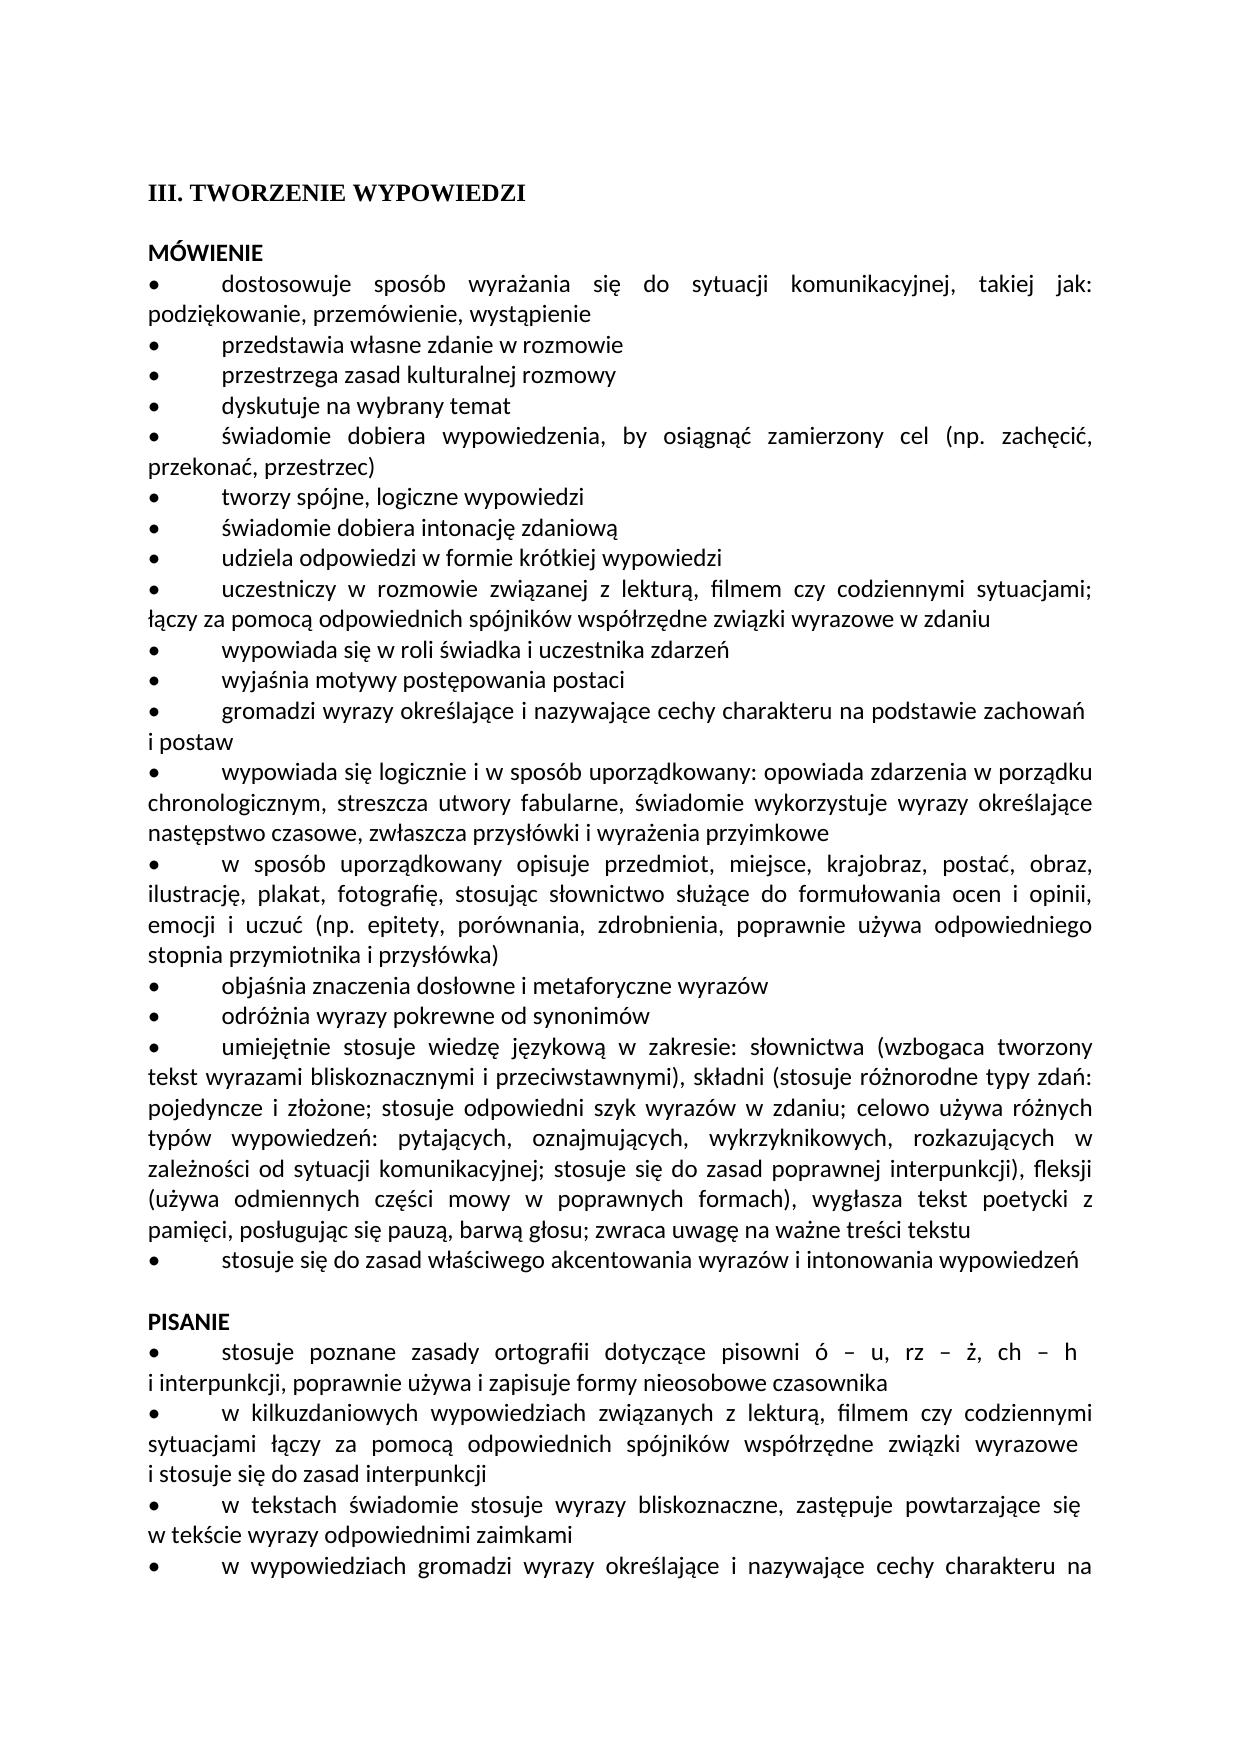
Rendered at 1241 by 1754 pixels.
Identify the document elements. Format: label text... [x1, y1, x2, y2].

list dyskutuje na wybrany temat [148, 390, 1093, 421]
list udziela odpowiedzi w formie krótkiej wypowiedzi [148, 543, 1093, 573]
list świadomie dobiera wypowiedzenia, by osiągnąć zamierzony cel (np. zachęcić, przekonać, przestrzec) [148, 421, 1093, 482]
text MÓWIENIE [148, 237, 1093, 268]
list wypowiada się logicznie i w sposób uporządkowany: opowiada zdarzenia w porządku chronologicznym, streszcza utwory fabularne, świadomie wykorzystuje wyrazy określające następstwo czasowe, zwłaszcza przysłówki i wyrażenia przyimkowe [148, 756, 1093, 848]
text • umiejętnie stosuje wiedzę językową w zakresie: słownictwa (wzbogaca tworzony tekst wyrazami bliskoznacznymi i przeciwstawnymi), składni (stosuje różnorodne typy zdań: pojedyncze i złożone; stosuje odpowiedni szyk wyrazów w zdaniu; celowo używa różnych typów wypowiedzeń: pytających, oznajmujących, wykrzyknikowych, rozkazujących w zależności od sytuacji komunikacyjnej; stosuje się do zasad poprawnej interpunkcji), ﬂeksji (używa odmiennych części mowy w poprawnych formach), wygłasza tekst poetycki z pamięci, posługując się pauzą, barwą głosu; zwraca uwagę na ważne treści tekstu [148, 1031, 1093, 1244]
list przestrzega zasad kulturalnej rozmowy [148, 359, 1093, 390]
list objaśnia znaczenia dosłowne i metaforyczne wyrazów [148, 970, 1093, 1000]
list stosuje poznane zasady ortograﬁi dotyczące pisowni ó – u, rz – ż, ch – h i interpunkcji, poprawnie używa i zapisuje formy nieosobowe czasownika [148, 1336, 1093, 1397]
list w wypowiedziach gromadzi wyrazy określające i nazywające cechy charakteru na [148, 1550, 1093, 1580]
list wypowiada się w roli świadka i uczestnika zdarzeń [148, 634, 1093, 665]
list dostosowuje sposób wyrażania się do sytuacji komunikacyjnej, takiej jak: podziękowanie, przemówienie, wystąpienie [148, 268, 1093, 329]
list świadomie dobiera intonację zdaniową [148, 512, 1093, 543]
list wyjaśnia motywy postępowania postaci [148, 665, 1093, 695]
list przedstawia własne zdanie w rozmowie [148, 329, 1093, 359]
list odróżnia wyrazy pokrewne od synonimów [148, 1000, 1093, 1031]
list stosuje się do zasad właściwego akcentowania wyrazów i intonowania wypowiedzeń [148, 1244, 1093, 1275]
list w sposób uporządkowany opisuje przedmiot, miejsce, krajobraz, postać, obraz, ilustrację, plakat, fotografię, stosując słownictwo służące do formułowania ocen i opinii, emocji i uczuć (np. epitety, porównania, zdrobnienia, poprawnie używa odpowiedniego stopnia przymiotnika i przysłówka) [148, 848, 1093, 970]
list tworzy spójne, logiczne wypowiedzi [148, 482, 1093, 512]
list gromadzi wyrazy określające i nazywające cechy charakteru na podstawie zachowań i postaw [148, 695, 1093, 756]
text III. TWORZENIE WYPOWIEDZI [148, 178, 1093, 207]
list w kilkuzdaniowych wypowiedziach związanych z lekturą, ﬁlmem czy codziennymi sytuacjami łączy za pomocą odpowiednich spójników współrzędne związki wyrazowe i stosuje się do zasad interpunkcji [148, 1397, 1093, 1489]
text PISANIE [148, 1306, 1093, 1336]
list w tekstach świadomie stosuje wyrazy bliskoznaczne, zastępuje powtarzające się w tekście wyrazy odpowiednimi zaimkami [148, 1489, 1093, 1550]
list uczestniczy w rozmowie związanej z lekturą, ﬁlmem czy codziennymi sytuacjami; łączy za pomocą odpowiednich spójników współrzędne związki wyrazowe w zdaniu [148, 573, 1093, 634]
